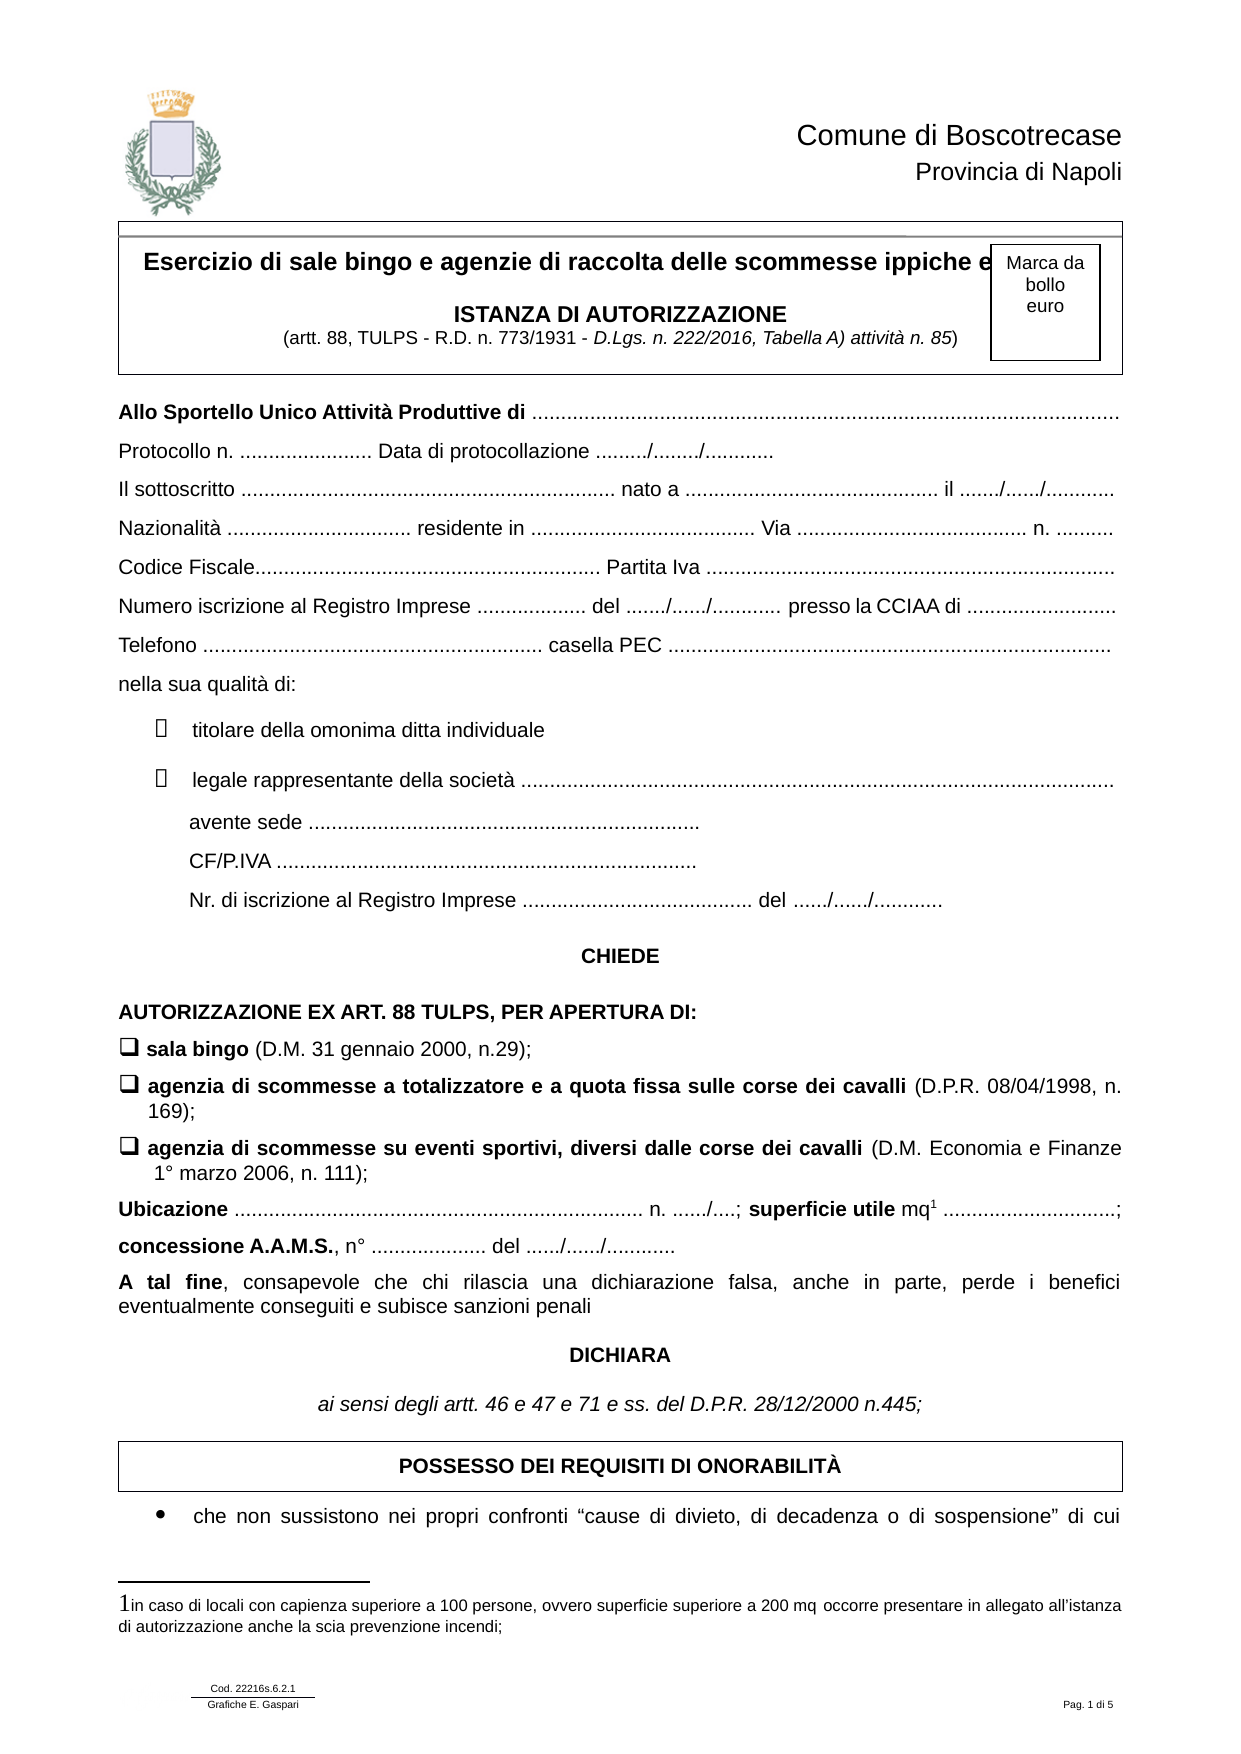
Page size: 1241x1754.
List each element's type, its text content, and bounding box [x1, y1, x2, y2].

text in caso di locali con capienza superiore a 100 persone, ovvero superficie superiore a 200 mq occorre presentare in allegato all’istanza di autorizzazione anche la scia prevenzione incendi; [118, 1588, 1122, 1636]
table_header POSSESSO DEI REQUISITI DI ONORABILITÀ [119, 1442, 1122, 1491]
text Provincia di Napoli [224, 157, 1122, 185]
text ai sensi degli artt. 46 e 47 e 71 e ss. del D.P.R. 28/12/2000 n.445; [118, 1392, 1122, 1416]
text nella sua qualità di: [118, 672, 1122, 696]
list che non sussistono nei propri confronti “cause di divieto, di decadenza o di sospensione” di cui [156, 1504, 1122, 1529]
text Nr. di iscrizione al Registro Imprese ........................................ del ....../....../............ [189, 888, 1122, 912]
text avente sede .................................................................... [189, 810, 1122, 834]
picture [122, 87, 224, 219]
text DICHIARA [118, 1343, 1122, 1367]
text A tal fine, consapevole che chi rilascia una dichiarazione falsa, anche in parte, perde i benefici eventualmente conseguiti e subisce sanzioni penali [118, 1270, 1122, 1318]
text Il sottoscritto ................................................................. nato a ............................................ il ......./....../............ [118, 477, 1122, 501]
text Ubicazione ....................................................................... n. ....../....; superficie utile mq ..............................; [118, 1197, 1122, 1221]
text  agenzia di scommesse a totalizzatore e a quota fissa sulle corse dei cavalli (D.P.R. 08/04/1998, n. 169); [118, 1074, 1122, 1123]
table_header Esercizio di sale bingo e agenzie di raccolta delle scommesse ippiche e sportive ISTANZA DI AUTORIZZAZIONE (artt. 88, TULPS - R.D. n. 773/1931 - D.Lgs. n. 222/2016, Tabella A) attività n. 85) [119, 238, 1122, 373]
text  titolare della omonima ditta individuale [153, 710, 1122, 744]
text concessione A.A.M.S., n° .................... del ....../....../............ [118, 1233, 1122, 1257]
text Allo Sportello Unico Attività Produttive di [118, 399, 1122, 423]
text AUTORIZZAZIONE EX ART. 88 TULPS, PER APERTURA DI: [118, 1000, 1122, 1024]
text Telefono ........................................................... casella PEC ............................................................................. [118, 633, 1122, 657]
text CHIEDE [118, 944, 1122, 968]
text Codice Fiscale............................................................ Partita Iva ....................................................................... [118, 555, 1122, 579]
text Nazionalità ................................ residente in ....................................... Via ........................................ n. .......... [118, 516, 1122, 540]
text  agenzia di scommesse su eventi sportivi, diversi dalle corse dei cavalli (D.M. Economia e Finanze 1° marzo 2006, n. 111); [118, 1136, 1122, 1184]
text Protocollo n. ....................... Data di protocollazione ........./......../............ [118, 438, 1122, 462]
text Comune di Boscotrecase [224, 118, 1122, 152]
text  legale rappresentante della società ....................................................................................................... [153, 760, 1122, 794]
table_header [119, 222, 1122, 235]
text  sala bingo (D.M. 31 gennaio 2000, n.29); [118, 1037, 1122, 1062]
text Numero iscrizione al Registro Imprese ................... del ......./....../............ presso la CCIAA di .......................... [118, 594, 1122, 618]
text CF/P.IVA ......................................................................... [189, 849, 1122, 873]
